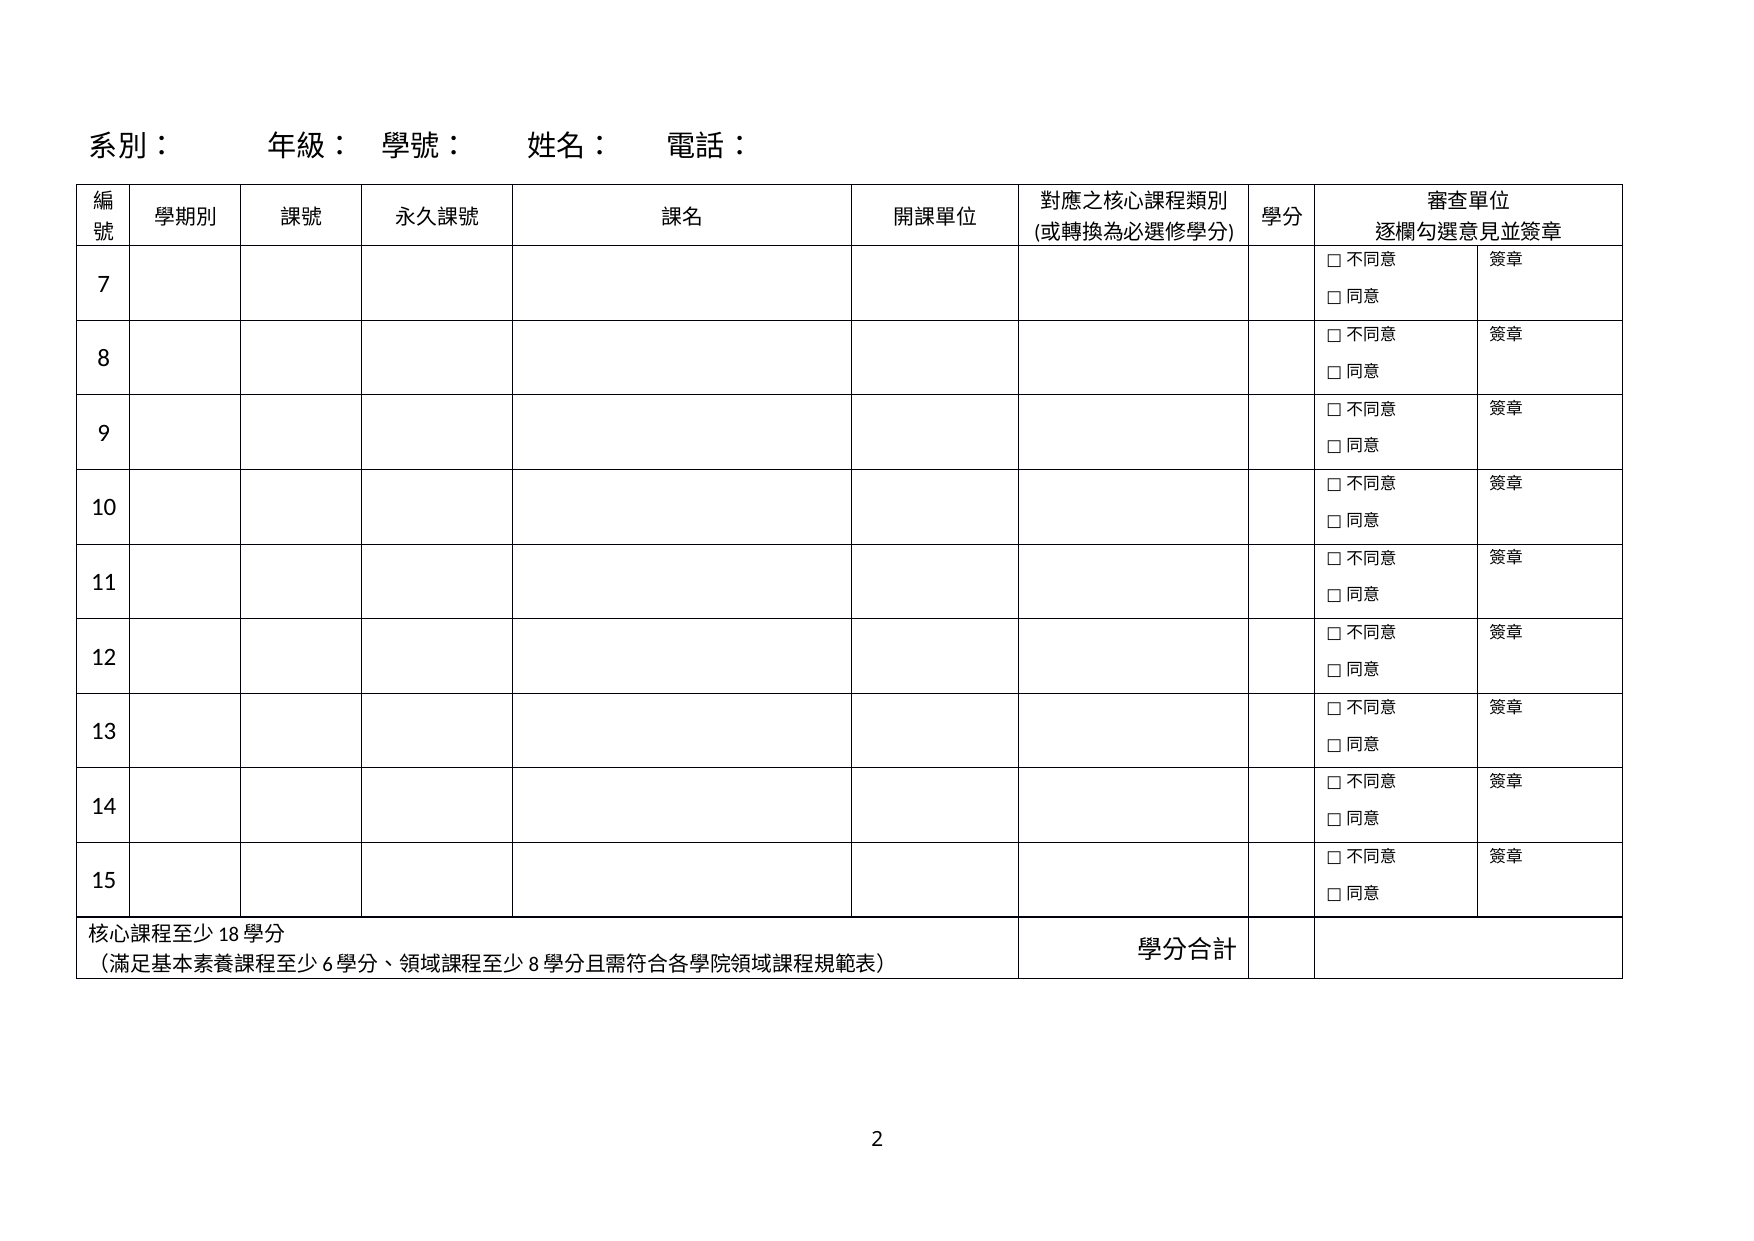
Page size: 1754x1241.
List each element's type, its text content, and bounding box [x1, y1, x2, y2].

table_cell [1019, 843, 1248, 916]
table_cell [130, 619, 240, 693]
table_header 對應之核心課程類別(或轉換為必選修學分) [1019, 185, 1248, 245]
table_cell □ 不同意 □ 同意 [1315, 768, 1477, 842]
table_cell [130, 694, 240, 767]
table_cell 核心課程至少18學分 （滿足基本素養課程至少6學分、領域課程至少8學分且需符合各學院領域課程規範表） [77, 918, 1018, 978]
table_cell [130, 843, 240, 916]
table_cell [241, 843, 361, 916]
table_cell [1019, 321, 1248, 394]
table_cell 14 [77, 768, 129, 842]
table_cell [362, 619, 512, 693]
table_header 永久課號 [362, 185, 512, 245]
table_cell [513, 395, 851, 469]
table_cell [1249, 395, 1314, 469]
table_cell [1019, 246, 1248, 320]
table_cell [513, 246, 851, 320]
table_cell □ 不同意 □ 同意 [1315, 694, 1477, 767]
table_cell [241, 619, 361, 693]
table_cell 9 [77, 395, 129, 469]
table_cell [1249, 918, 1314, 978]
table_cell [513, 843, 851, 916]
table_header 審查單位 逐欄勾選意見並簽章 [1315, 185, 1622, 245]
table_cell [1249, 470, 1314, 543]
table_header 學分 [1249, 185, 1314, 245]
table_cell [362, 246, 512, 320]
table_cell [852, 694, 1018, 767]
table_cell □ 不同意 □ 同意 [1315, 395, 1477, 469]
table_cell 簽章 [1478, 470, 1622, 543]
table_cell 簽章 [1478, 321, 1622, 394]
table_cell [130, 246, 240, 320]
table_cell [241, 395, 361, 469]
table_cell □ 不同意 □ 同意 [1315, 545, 1477, 618]
table_cell [1249, 321, 1314, 394]
table_cell [852, 768, 1018, 842]
table_cell [241, 768, 361, 842]
table_cell 8 [77, 321, 129, 394]
table_cell 13 [77, 694, 129, 767]
table_header 課名 [513, 185, 851, 245]
table_cell [362, 470, 512, 543]
table_cell [1019, 619, 1248, 693]
table_cell [241, 470, 361, 543]
table_cell 11 [77, 545, 129, 618]
table_cell [362, 395, 512, 469]
table_cell □ 不同意 □ 同意 [1315, 843, 1477, 916]
table_cell [130, 321, 240, 394]
table_cell [852, 545, 1018, 618]
table_cell [130, 395, 240, 469]
table_header 編 號 [77, 185, 129, 245]
table_cell [1249, 843, 1314, 916]
table_cell [1019, 694, 1248, 767]
table_cell [241, 246, 361, 320]
table_cell [1249, 545, 1314, 618]
table_cell [852, 246, 1018, 320]
table_cell [852, 619, 1018, 693]
table_cell 10 [77, 470, 129, 543]
table_cell [1249, 694, 1314, 767]
table_cell 12 [77, 619, 129, 693]
table_header 課號 [241, 185, 361, 245]
table_cell [362, 843, 512, 916]
table_cell [241, 321, 361, 394]
table_cell □ 不同意 □ 同意 [1315, 246, 1477, 320]
table_cell 簽章 [1478, 545, 1622, 618]
table_cell [513, 470, 851, 543]
table_cell 15 [77, 843, 129, 916]
table_cell [1019, 545, 1248, 618]
table_cell [513, 321, 851, 394]
table_cell [362, 694, 512, 767]
table_cell [513, 619, 851, 693]
table_cell [1019, 395, 1248, 469]
table_cell 簽章 [1478, 768, 1622, 842]
table_cell [852, 843, 1018, 916]
table_cell [130, 545, 240, 618]
table_cell 簽章 [1478, 395, 1622, 469]
table_cell [130, 768, 240, 842]
table_cell [1249, 768, 1314, 842]
table_cell [130, 470, 240, 543]
table_cell [513, 694, 851, 767]
text 系別： 年級： 學號： 姓名： 電話： [89, 123, 1665, 165]
table_cell 學分合計 [1019, 918, 1248, 978]
table_header 開課單位 [852, 185, 1018, 245]
table_cell [852, 321, 1018, 394]
table_cell [513, 768, 851, 842]
table_cell [362, 545, 512, 618]
table_cell 簽章 [1478, 619, 1622, 693]
table_cell [852, 470, 1018, 543]
table_cell [1019, 470, 1248, 543]
table_cell 7 [77, 246, 129, 320]
table_cell □ 不同意 □ 同意 [1315, 321, 1477, 394]
table_cell 簽章 [1478, 843, 1622, 916]
table_cell 簽章 [1478, 694, 1622, 767]
table_cell [1249, 619, 1314, 693]
table_cell □ 不同意 □ 同意 [1315, 619, 1477, 693]
table_cell [1249, 246, 1314, 320]
table_cell [1315, 918, 1622, 978]
table_cell [1019, 768, 1248, 842]
table_cell [362, 321, 512, 394]
table_cell [241, 545, 361, 618]
table_cell [362, 768, 512, 842]
table_cell 簽章 [1478, 246, 1622, 320]
table_header 學期別 [130, 185, 240, 245]
table_cell □ 不同意 □ 同意 [1315, 470, 1477, 543]
table_cell [852, 395, 1018, 469]
table_cell [513, 545, 851, 618]
table_cell [241, 694, 361, 767]
